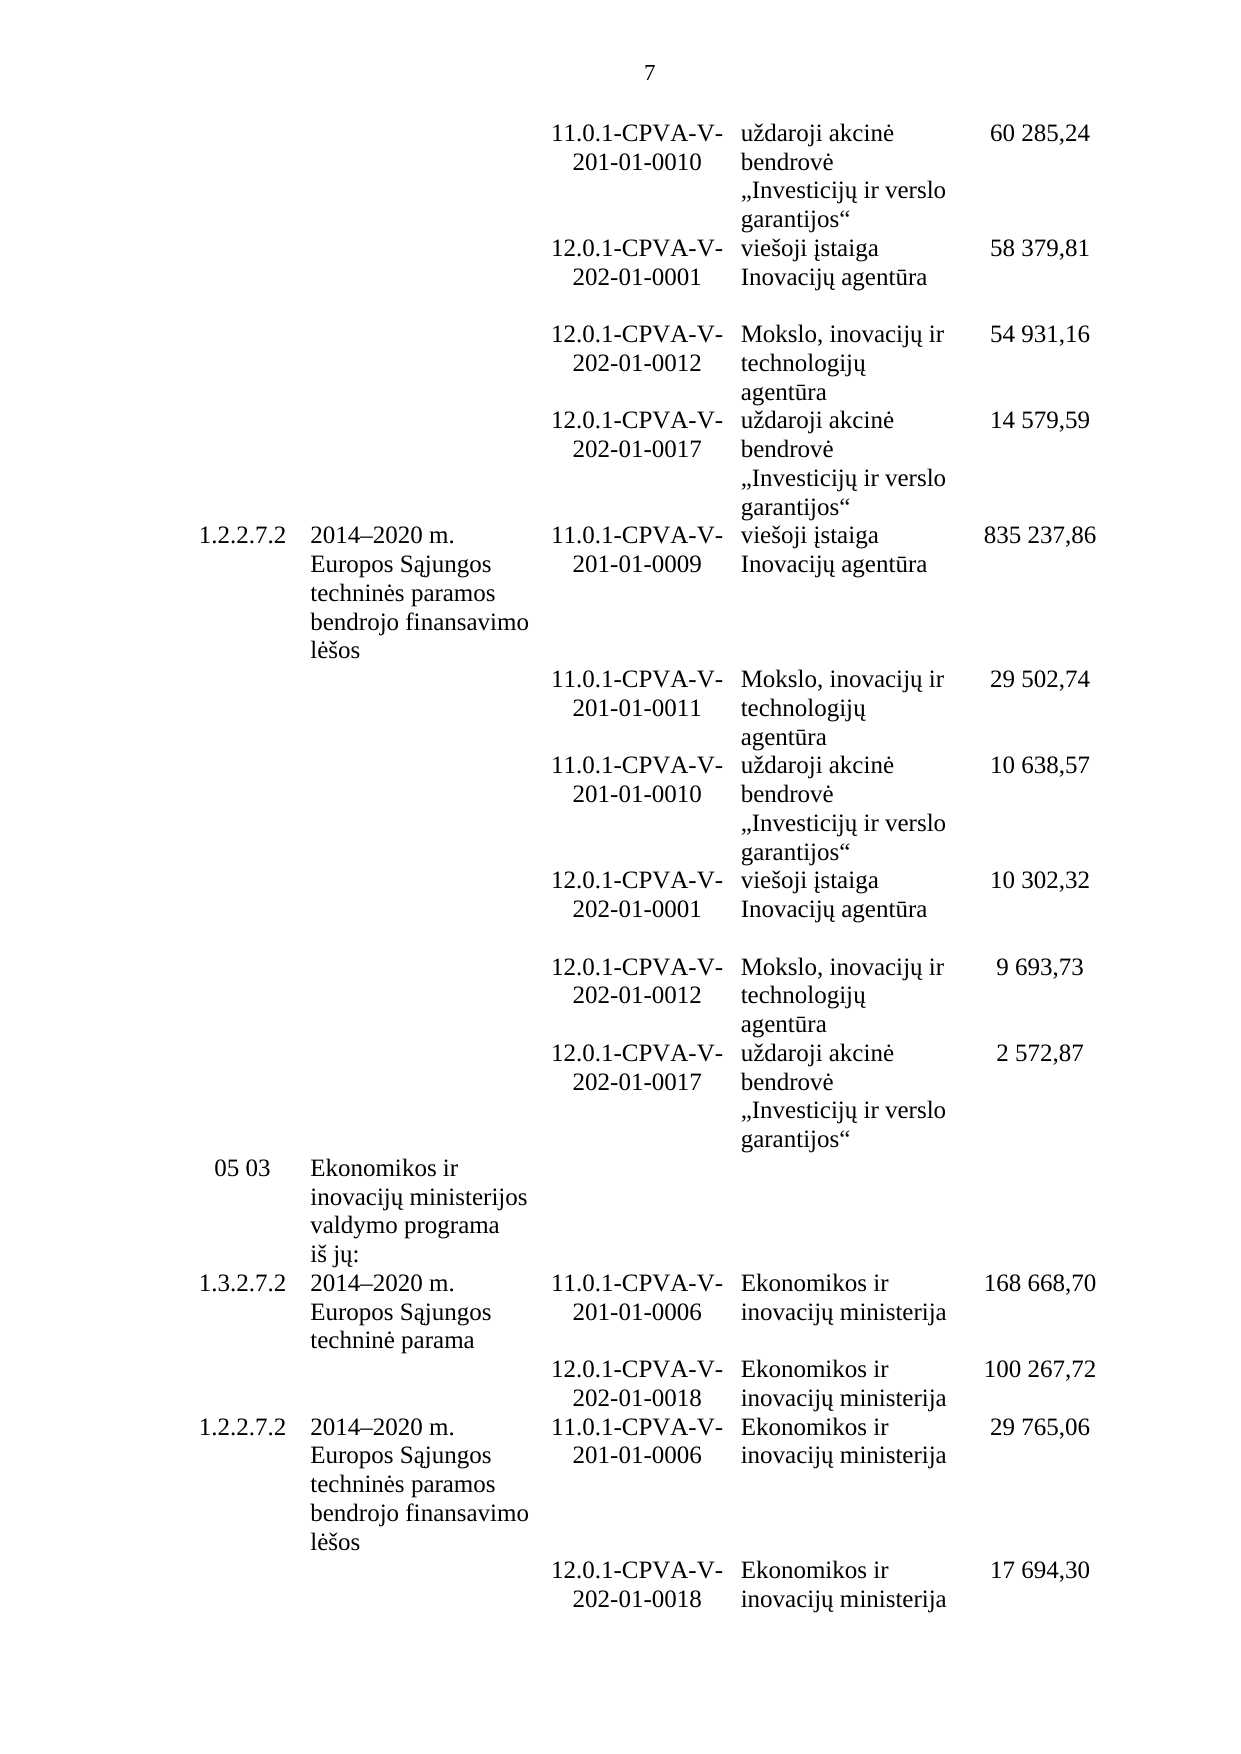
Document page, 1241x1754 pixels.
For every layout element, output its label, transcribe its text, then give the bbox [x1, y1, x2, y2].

table_cell Mokslo, inovacijų ir technologijų agentūra [738, 319, 957, 406]
table_cell [957, 1153, 1122, 1268]
table_cell 10 302,32 [957, 866, 1122, 952]
table_cell [177, 664, 307, 751]
table_cell [307, 118, 536, 233]
table_cell 54 931,16 [957, 319, 1122, 406]
table_cell 11.0.1-CPVA-V-201-01-0006 [536, 1268, 738, 1354]
table_cell Mokslo, inovacijų ir technologijų agentūra [738, 664, 957, 751]
table_cell 29 502,74 [957, 664, 1122, 751]
table_cell 12.0.1-CPVA-V-202-01-0017 [536, 406, 738, 521]
table_cell 11.0.1-CPVA-V-201-01-0010 [536, 751, 738, 866]
table_cell viešoji įstaiga Inovacijų agentūra [738, 521, 957, 664]
table_cell Ekonomikos ir inovacijų ministerija [738, 1556, 957, 1613]
table_cell 10 638,57 [957, 751, 1122, 866]
table_cell 14 579,59 [957, 406, 1122, 521]
table_cell [307, 751, 536, 866]
table_cell [307, 1556, 536, 1613]
table_cell 168 668,70 [957, 1268, 1122, 1354]
table_cell [738, 1153, 957, 1268]
table_cell [177, 406, 307, 521]
table_cell 2014–2020 m. Europos Sąjungos techninė parama [307, 1268, 536, 1354]
table_cell uždaroji akcinė bendrovė „Investicijų ir verslo garantijos“ [738, 118, 957, 233]
table_cell [307, 952, 536, 1038]
table_cell viešoji įstaiga Inovacijų agentūra [738, 866, 957, 952]
table_cell 2 572,87 [957, 1038, 1122, 1153]
table_cell 29 765,06 [957, 1412, 1122, 1556]
table_cell 12.0.1-CPVA-V-202-01-0001 [536, 866, 738, 952]
table_cell [177, 233, 307, 319]
table_cell 12.0.1-CPVA-V-202-01-0012 [536, 952, 738, 1038]
table_cell [307, 233, 536, 319]
table_cell [307, 866, 536, 952]
table_cell 05 03 [177, 1153, 307, 1268]
table_cell 12.0.1-CPVA-V-202-01-0012 [536, 319, 738, 406]
table_cell 12.0.1-CPVA-V-202-01-0018 [536, 1556, 738, 1613]
table_cell 11.0.1-CPVA-V-201-01-0011 [536, 664, 738, 751]
table_cell uždaroji akcinė bendrovė „Investicijų ir verslo garantijos“ [738, 751, 957, 866]
table_cell Mokslo, inovacijų ir technologijų agentūra [738, 952, 957, 1038]
table_cell 17 694,30 [957, 1556, 1122, 1613]
table_cell 12.0.1-CPVA-V-202-01-0018 [536, 1354, 738, 1412]
table_cell [177, 118, 307, 233]
table_cell [177, 1556, 307, 1613]
table_cell 12.0.1-CPVA-V-202-01-0017 [536, 1038, 738, 1153]
table_cell [307, 406, 536, 521]
table_cell [177, 866, 307, 952]
table_cell Ekonomikos ir inovacijų ministerija [738, 1354, 957, 1412]
table_cell [177, 952, 307, 1038]
table_cell Ekonomikos ir inovacijų ministerijos valdymo programa iš jų: [307, 1153, 536, 1268]
table_cell [177, 319, 307, 406]
table_cell 2014–2020 m. Europos Sąjungos techninės paramos bendrojo finansavimo lėšos [307, 1412, 536, 1556]
table_cell 1.2.2.7.2 [177, 1412, 307, 1556]
table_cell Ekonomikos ir inovacijų ministerija [738, 1268, 957, 1354]
table_cell 58 379,81 [957, 233, 1122, 319]
table_cell [177, 1038, 307, 1153]
table_cell [307, 664, 536, 751]
table_cell [307, 1038, 536, 1153]
table_cell 100 267,72 [957, 1354, 1122, 1412]
table_cell Ekonomikos ir inovacijų ministerija [738, 1412, 957, 1556]
table_cell 60 285,24 [957, 118, 1122, 233]
table_cell 2014–2020 m. Europos Sąjungos techninės paramos bendrojo finansavimo lėšos [307, 521, 536, 664]
table_cell 12.0.1-CPVA-V-202-01-0001 [536, 233, 738, 319]
table_cell uždaroji akcinė bendrovė „Investicijų ir verslo garantijos“ [738, 1038, 957, 1153]
table_cell 11.0.1-CPVA-V-201-01-0006 [536, 1412, 738, 1556]
table_cell viešoji įstaiga Inovacijų agentūra [738, 233, 957, 319]
table_cell 835 237,86 [957, 521, 1122, 664]
table_cell [536, 1153, 738, 1268]
table_cell [177, 1354, 307, 1412]
table_cell 9 693,73 [957, 952, 1122, 1038]
table_cell uždaroji akcinė bendrovė „Investicijų ir verslo garantijos“ [738, 406, 957, 521]
table_cell 1.3.2.7.2 [177, 1268, 307, 1354]
table_cell 11.0.1-CPVA-V-201-01-0009 [536, 521, 738, 664]
table_cell [307, 319, 536, 406]
table_cell 1.2.2.7.2 [177, 521, 307, 664]
table_cell 11.0.1-CPVA-V-201-01-0010 [536, 118, 738, 233]
table_cell [177, 751, 307, 866]
table_cell [307, 1354, 536, 1412]
